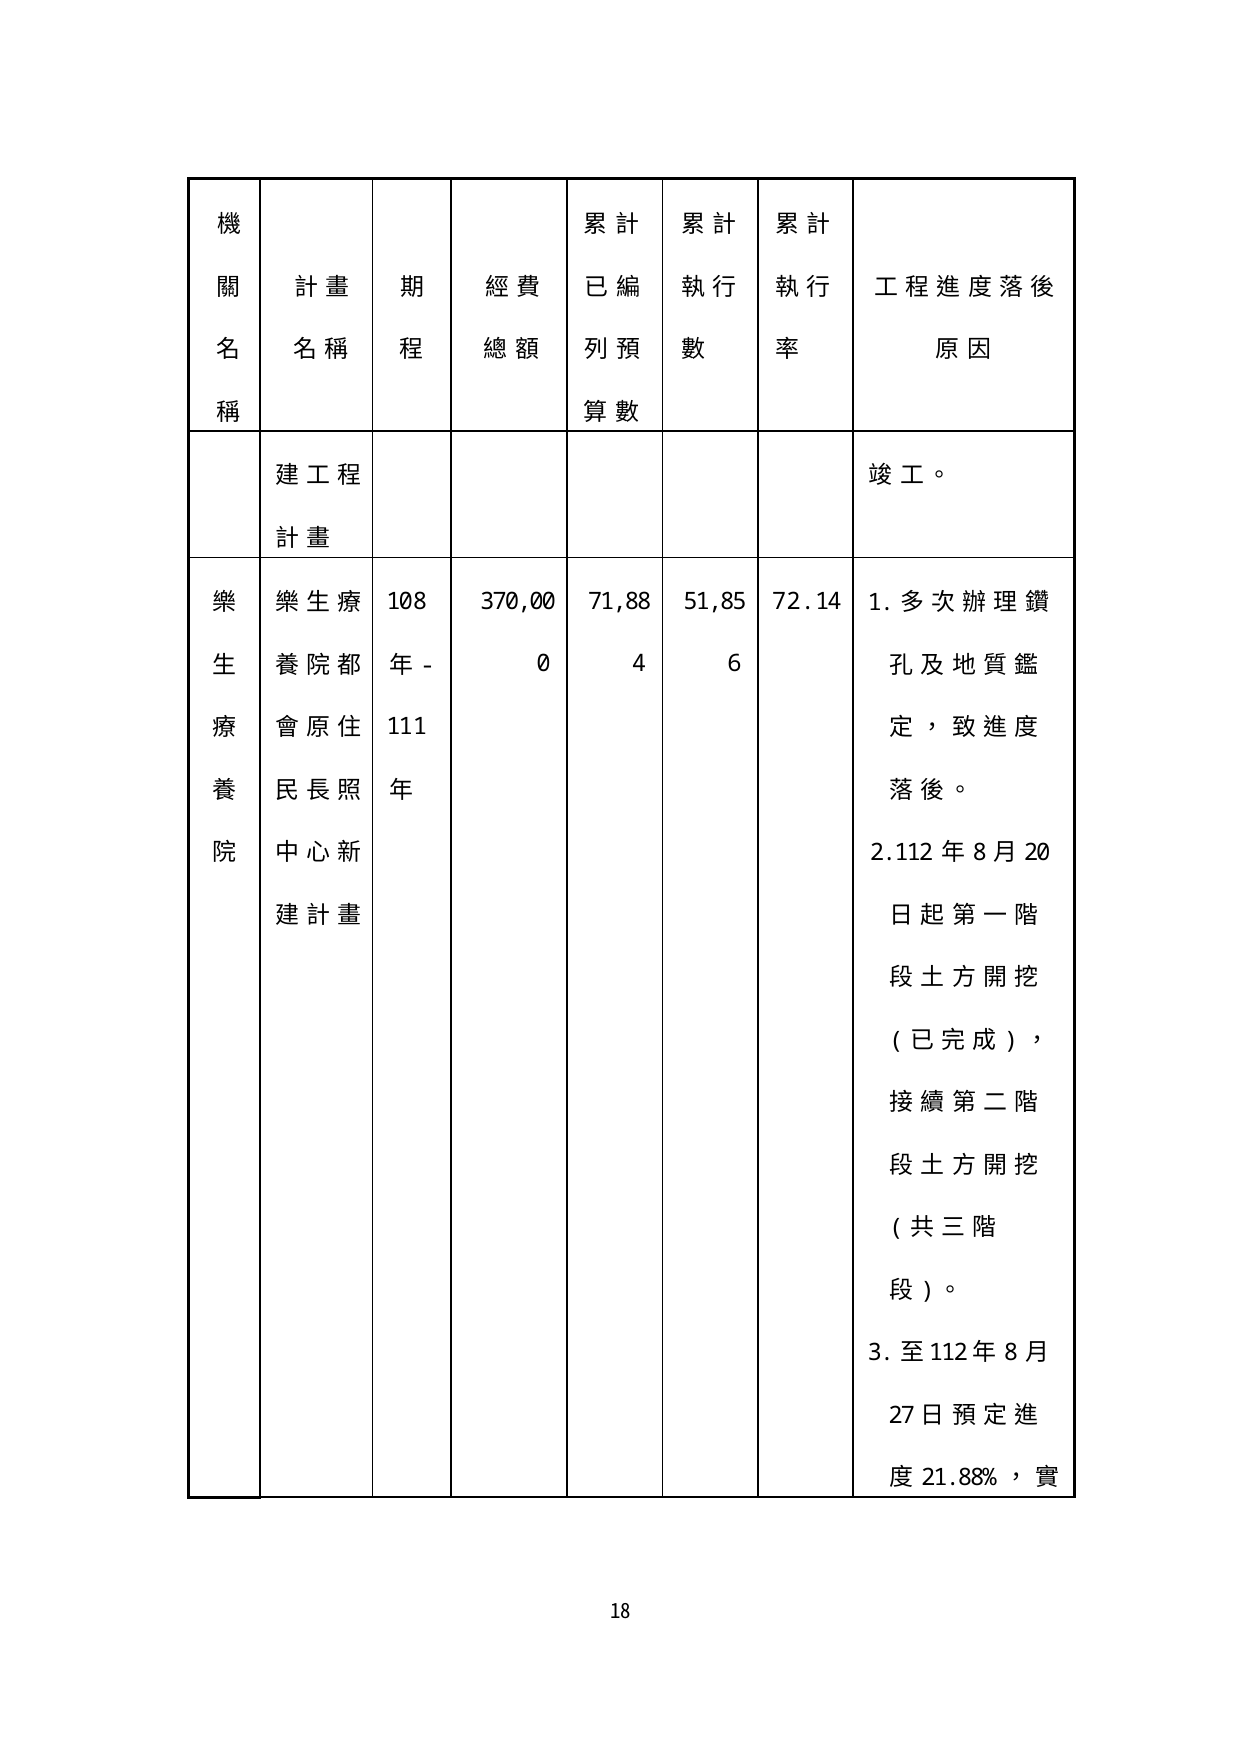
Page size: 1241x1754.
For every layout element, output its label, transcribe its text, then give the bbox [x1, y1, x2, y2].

table_cell 樂生療養院 [190, 558, 259, 1496]
table_cell [190, 432, 259, 557]
table_header 經費總額 [452, 180, 566, 430]
table_header 機關名稱 [190, 180, 259, 430]
table_cell 108年-111年 [373, 558, 450, 1496]
table_cell 72.14 [759, 558, 852, 1496]
table_cell 竣工。 [854, 432, 1073, 557]
table_header 累計執行數 [663, 180, 757, 430]
table_cell 51,856 [663, 558, 757, 1496]
table_cell 樂生療養院都會原住民長照中心新建計畫 [261, 558, 372, 1496]
table_cell [663, 432, 757, 557]
table_header 累計已編列預算數 [568, 180, 662, 430]
table_header 期程 [373, 180, 450, 430]
table_cell 370,000 [452, 558, 566, 1496]
table_cell [452, 432, 566, 557]
table_cell 1.多次辦理鑽孔及地質鑑定，致進度落後。 2.112年8月20日起第一階段土方開挖(已完成)，接續第二階段土方開挖(共三階段)。 3.至112年8月27日預定進度21.88%，實 [854, 558, 1073, 1496]
table_header 工程進度落後原因 [854, 180, 1073, 430]
table_cell [373, 432, 450, 557]
table_cell [759, 432, 852, 557]
table_header 計畫名稱 [261, 180, 372, 430]
table_cell 建工程計畫 [261, 432, 372, 557]
table_header 累計執行率 [759, 180, 852, 430]
table_cell [568, 432, 662, 557]
table_cell 71,884 [568, 558, 662, 1496]
